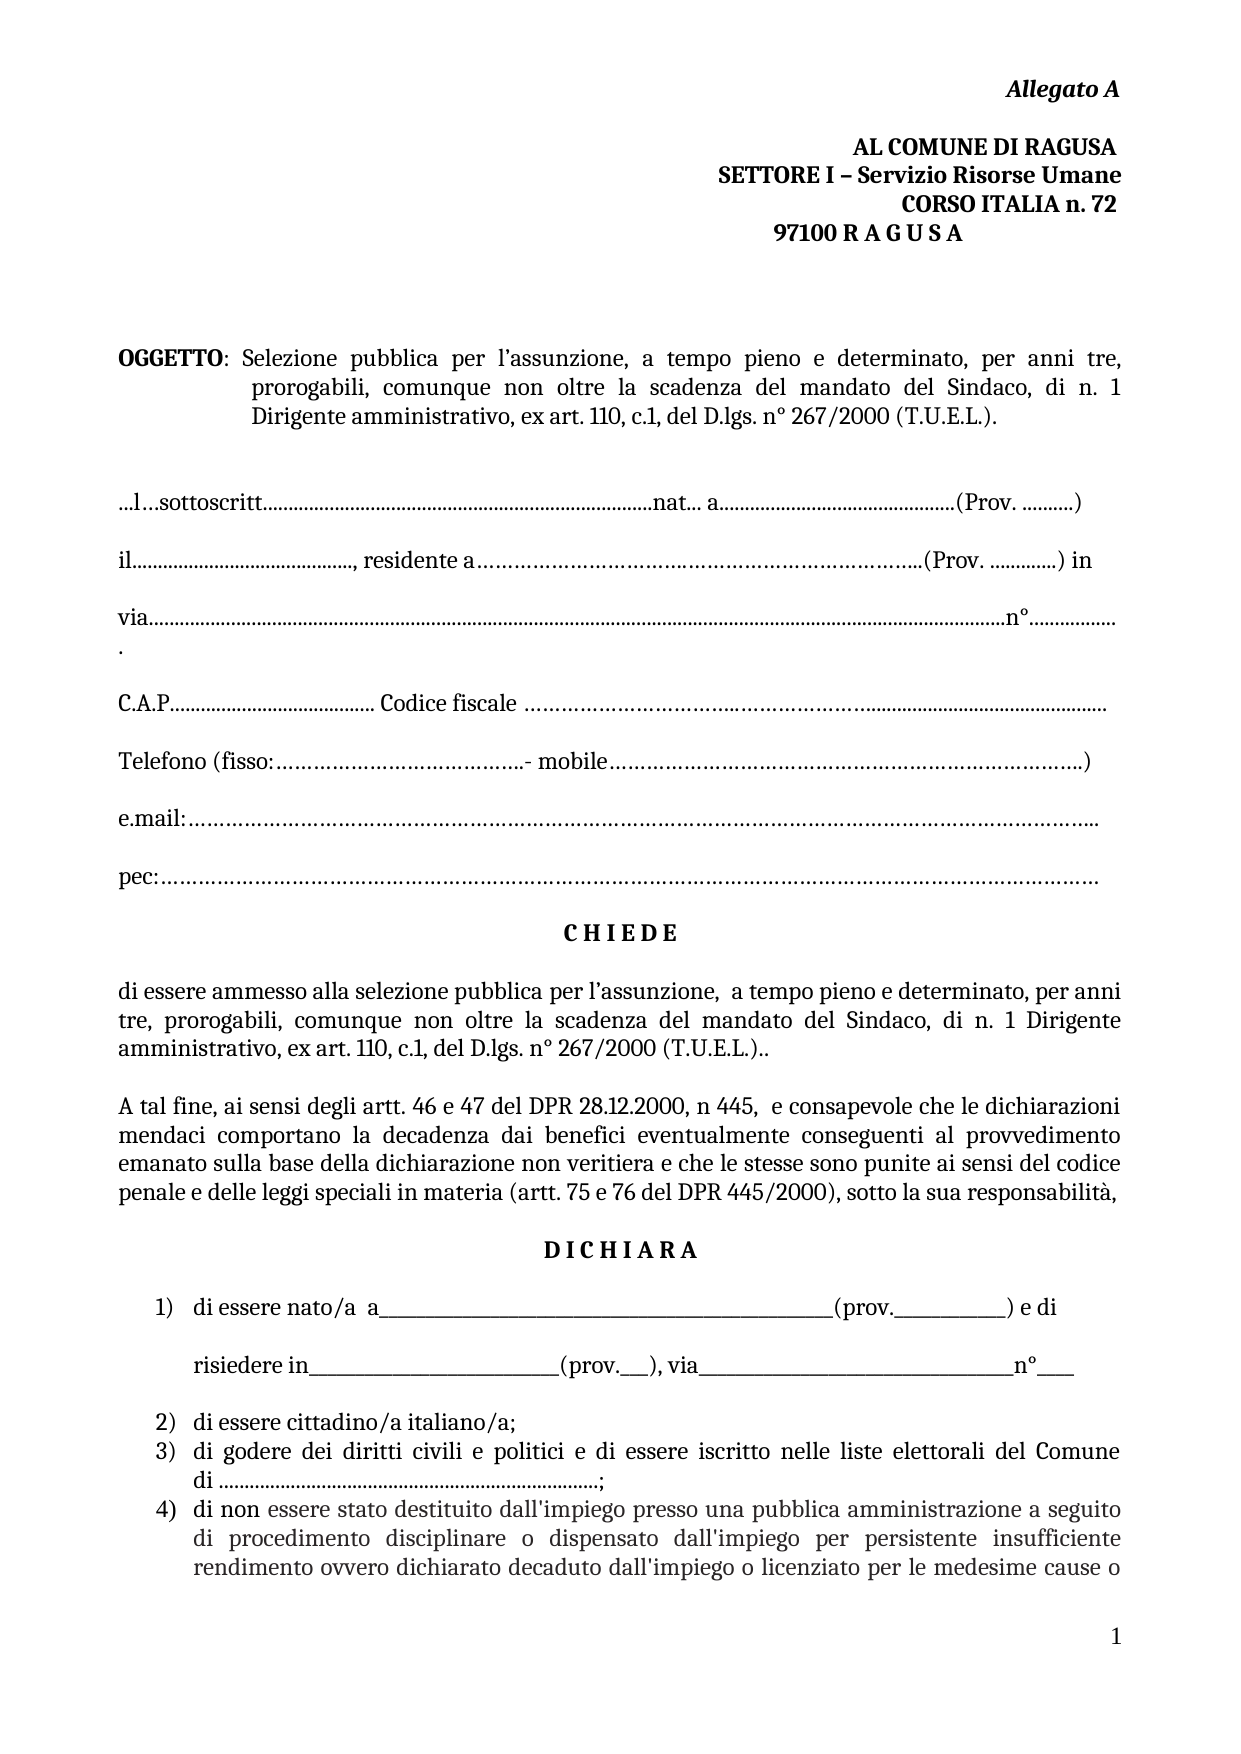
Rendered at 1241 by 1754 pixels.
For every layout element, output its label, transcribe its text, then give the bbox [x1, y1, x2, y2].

text A tal fine, ai sensi degli artt. 46 e 47 del DPR 28.12.2000, n 445, e consapevole che le dichiarazioni mendaci comportano la decadenza dai benefici eventualmente conseguenti al provvedimento emanato sulla base della dichiarazione non veritiera e che le stesse sono punite ai sensi del codice penale e delle leggi speciali in materia (artt. 75 e 76 del DPR 445/2000), sotto la sua responsabilità, [118, 1092, 1122, 1207]
text Telefono (fisso:………………………………….- mobile………………………………………………………………….) [118, 747, 1122, 776]
text C H I E D E [118, 919, 1122, 948]
text OGGETTO: Selezione pubblica per l’assunzione, a tempo pieno e determinato, per anni tre, prorogabili, comunque non oltre la scadenza del mandato del Sindaco, di n. 1 Dirigente amministrativo, ex art. 110, c.1, del D.lgs. n° 267/2000 (T.U.E.L.). [118, 344, 1122, 431]
text Allegato A [118, 75, 1122, 104]
text AL COMUNE DI RAGUSA [118, 132, 1122, 161]
text 97100 R A G U S A [118, 219, 1122, 247]
text risiedere in___________________________(prov.___), via__________________________________n°____ [193, 1351, 1122, 1379]
list di godere dei diritti civili e politici e di essere iscritto nelle liste elettorali del Comune di ..........................................................................; [156, 1437, 1122, 1494]
list di essere cittadino/a italiano/a; [156, 1408, 1122, 1437]
text D I C H I A R A [118, 1236, 1122, 1264]
list di non essere stato destituito dall'impiego presso una pubblica amministrazione a seguito di procedimento disciplinare o dispensato dall'impiego per persistente insufficiente rendimento ovvero dichiarato decaduto dall'impiego o licenziato per le medesime cause o [156, 1494, 1122, 1581]
text e.mail:……………………………………………………………………………………………………………………………….. [118, 804, 1122, 833]
text il..........................................., residente a…………………………….………………………………..(Prov. .............) in [118, 546, 1122, 574]
text SETTORE I – Servizio Risorse Umane [118, 161, 1122, 190]
text C.A.P........................................ Codice fiscale ……………………………..………………….............................................. [118, 689, 1122, 718]
list di essere nato/a a_________________________________________________(prov.____________) e di [156, 1293, 1122, 1322]
text via.......................................................................................................................................................................n°.................. [118, 603, 1122, 661]
text di essere ammesso alla selezione pubblica per l’assunzione, a tempo pieno e determinato, per anni tre, prorogabili, comunque non oltre la scadenza del mandato del Sindaco, di n. 1 Dirigente amministrativo, ex art. 110, c.1, del D.lgs. n° 267/2000 (T.U.E.L.).. [118, 977, 1122, 1063]
text pec:…………………………………………………………………………………………………………………………………… [118, 862, 1122, 891]
text CORSO ITALIA n. 72 [118, 190, 1122, 219]
text ...l…sottoscritt............................................................................nat... a..............................................(Prov. ..........) [118, 488, 1122, 517]
